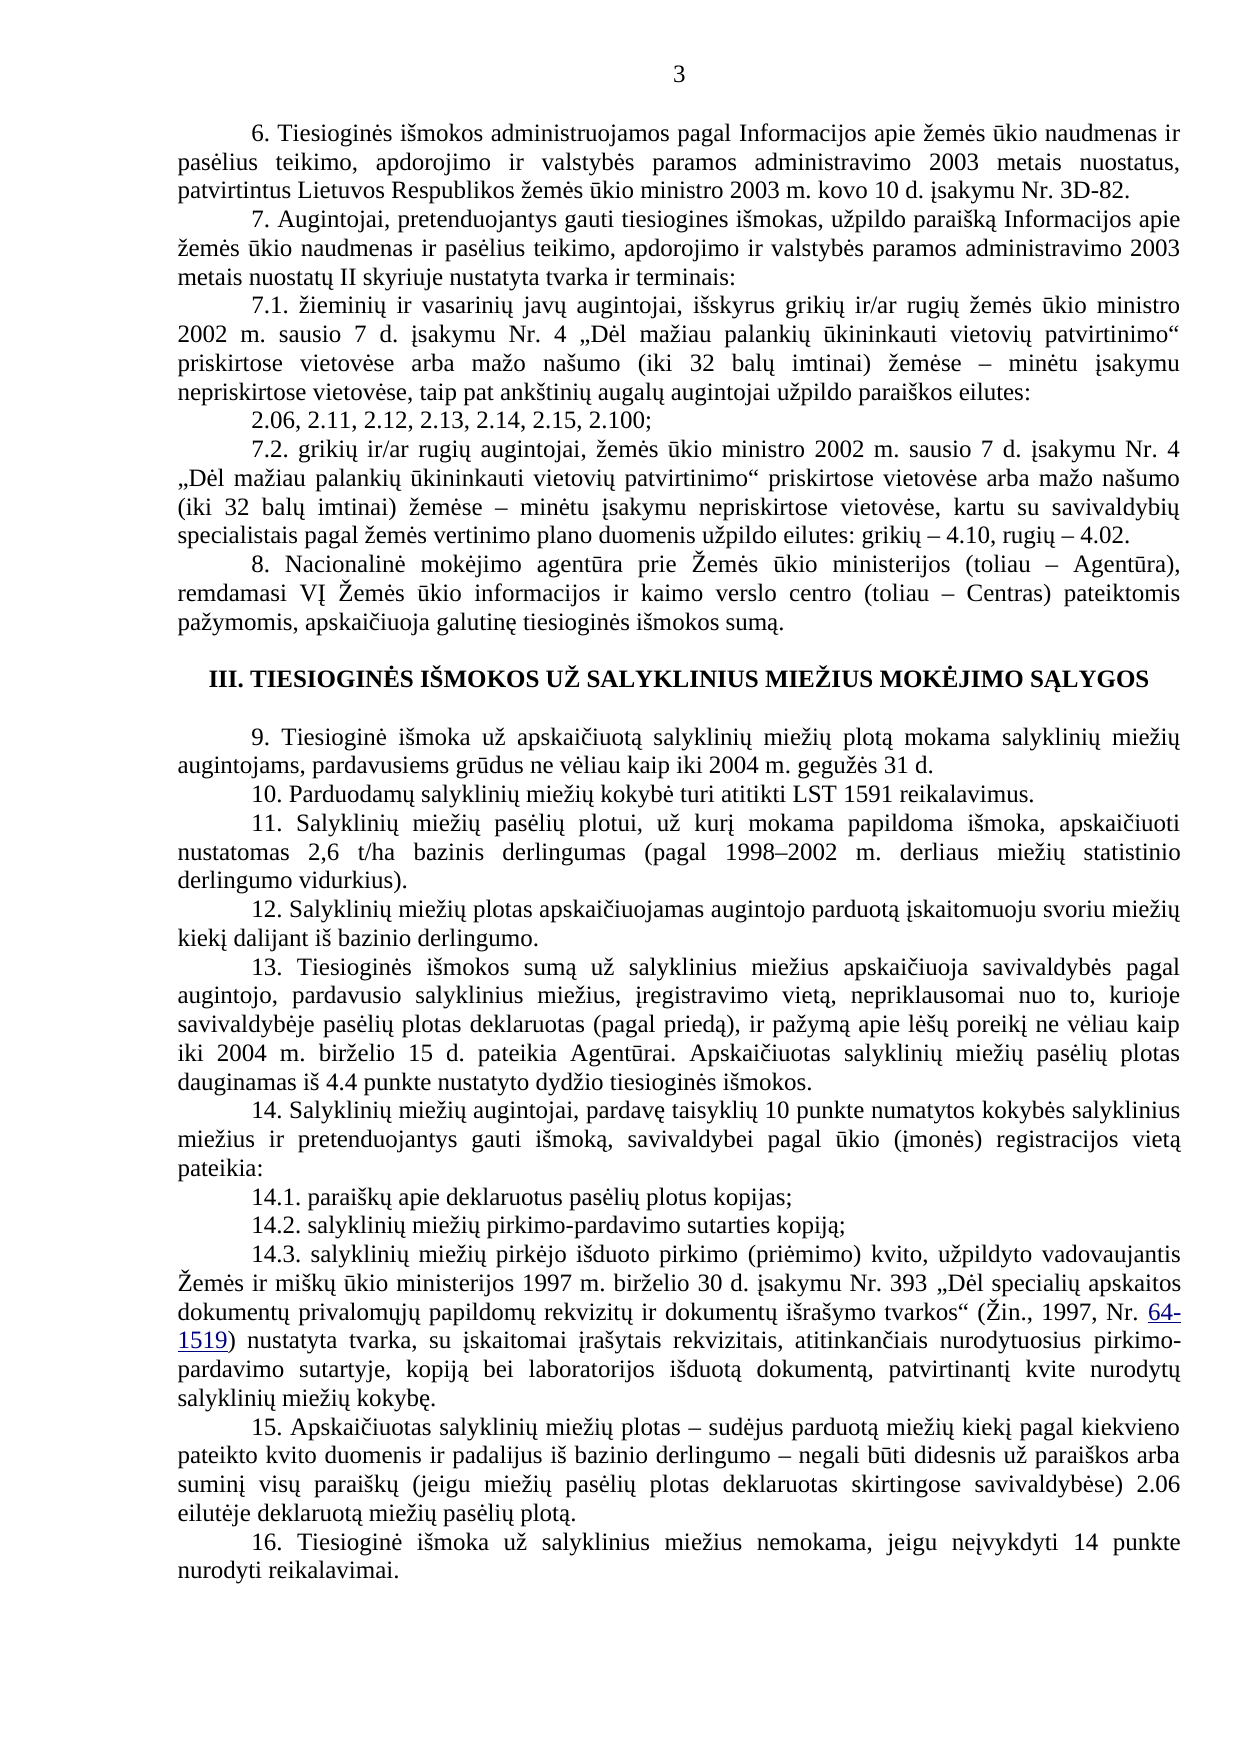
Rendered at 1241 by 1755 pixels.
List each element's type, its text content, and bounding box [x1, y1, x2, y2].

text 14.3. salyklinių miežių pirkėjo išduoto pirkimo (priėmimo) kvito, užpildyto vadovaujantis Žemės ir miškų ūkio ministerijos 1997 m. birželio 30 d. įsakymu Nr. 393 „Dėl specialių apskaitos dokumentų privalomųjų papildomų rekvizitų ir dokumentų išrašymo tvarkos“ (Žin., 1997, Nr. 64-1519) nustatyta tvarka, su įskaitomai įrašytais rekvizitais, atitinkančiais nurodytuosius pirkimo-pardavimo sutartyje, kopiją bei laboratorijos išduotą dokumentą, patvirtinantį kvite nurodytų salyklinių miežių kokybę. [177, 1239, 1181, 1412]
text 9. Tiesioginė išmoka už apskaičiuotą salyklinių miežių plotą mokama salyklinių miežių augintojams, pardavusiems grūdus ne vėliau kaip iki 2004 m. gegužės 31 d. [177, 722, 1181, 779]
text 15. Apskaičiuotas salyklinių miežių plotas – sudėjus parduotą miežių kiekį pagal kiekvieno pateikto kvito duomenis ir padalijus iš bazinio derlingumo – negali būti didesnis už paraiškos arba suminį visų paraiškų (jeigu miežių pasėlių plotas deklaruotas skirtingose savivaldybėse) 2.06 eilutėje deklaruotą miežių pasėlių plotą. [177, 1412, 1181, 1527]
text 12. Salyklinių miežių plotas apskaičiuojamas augintojo parduotą įskaitomuoju svoriu miežių kiekį dalijant iš bazinio derlingumo. [177, 894, 1181, 952]
text 7.2. grikių ir/ar rugių augintojai, žemės ūkio ministro 2002 m. sausio 7 d. įsakymu Nr. 4 „Dėl mažiau palankių ūkininkauti vietovių patvirtinimo“ priskirtose vietovėse arba mažo našumo (iki 32 balų imtinai) žemėse – minėtu įsakymu nepriskirtose vietovėse, kartu su savivaldybių specialistais pagal žemės vertinimo plano duomenis užpildo eilutes: grikių – 4.10, rugių – 4.02. [177, 434, 1181, 549]
text 8. Nacionalinė mokėjimo agentūra prie Žemės ūkio ministerijos (toliau – Agentūra), remdamasi VĮ Žemės ūkio informacijos ir kaimo verslo centro (toliau – Centras) pateiktomis pažymomis, apskaičiuoja galutinę tiesioginės išmokos sumą. [177, 549, 1181, 636]
text 16. Tiesioginė išmoka už salyklinius miežius nemokama, jeigu neįvykdyti 14 punkte nurodyti reikalavimai. [177, 1527, 1181, 1584]
text 10. Parduodamų salyklinių miežių kokybė turi atitikti LST 1591 reikalavimus. [177, 779, 1181, 808]
text 7. Augintojai, pretenduojantys gauti tiesiogines išmokas, užpildo paraišką Informacijos apie žemės ūkio naudmenas ir pasėlius teikimo, apdorojimo ir valstybės paramos administravimo 2003 metais nuostatų II skyriuje nustatyta tvarka ir terminais: [177, 204, 1181, 291]
text 6. Tiesioginės išmokos administruojamos pagal Informacijos apie žemės ūkio naudmenas ir pasėlius teikimo, apdorojimo ir valstybės paramos administravimo 2003 metais nuostatus, patvirtintus Lietuvos Respublikos žemės ūkio ministro 2003 m. kovo 10 d. įsakymu Nr. 3D-82. [177, 118, 1181, 204]
text III. Tiesioginės išmokos už salyklinius miežius mokėjimo sąlygos [177, 664, 1181, 693]
text 7.1. žieminių ir vasarinių javų augintojai, išskyrus grikių ir/ar rugių žemės ūkio ministro 2002 m. sausio 7 d. įsakymu Nr. 4 „Dėl mažiau palankių ūkininkauti vietovių patvirtinimo“ priskirtose vietovėse arba mažo našumo (iki 32 balų imtinai) žemėse – minėtu įsakymu nepriskirtose vietovėse, taip pat ankštinių augalų augintojai užpildo paraiškos eilutes: [177, 291, 1181, 406]
text 14.1. paraiškų apie deklaruotus pasėlių plotus kopijas; [177, 1182, 1181, 1211]
text 14. Salyklinių miežių augintojai, pardavę taisyklių 10 punkte numatytos kokybės salyklinius miežius ir pretenduojantys gauti išmoką, savivaldybei pagal ūkio (įmonės) registracijos vietą pateikia: [177, 1096, 1181, 1182]
text 14.2. salyklinių miežių pirkimo-pardavimo sutarties kopiją; [177, 1211, 1181, 1239]
text 2.06, 2.11, 2.12, 2.13, 2.14, 2.15, 2.100; [177, 406, 1181, 434]
text 13. Tiesioginės išmokos sumą už salyklinius miežius apskaičiuoja savivaldybės pagal augintojo, pardavusio salyklinius miežius, įregistravimo vietą, nepriklausomai nuo to, kurioje savivaldybėje pasėlių plotas deklaruotas (pagal priedą), ir pažymą apie lėšų poreikį ne vėliau kaip iki 2004 m. birželio 15 d. pateikia Agentūrai. Apskaičiuotas salyklinių miežių pasėlių plotas dauginamas iš 4.4 punkte nustatyto dydžio tiesioginės išmokos. [177, 952, 1181, 1096]
text 11. Salyklinių miežių pasėlių plotui, už kurį mokama papildoma išmoka, apskaičiuoti nustatomas 2,6 t/ha bazinis derlingumas (pagal 1998–2002 m. derliaus miežių statistinio derlingumo vidurkius). [177, 808, 1181, 894]
